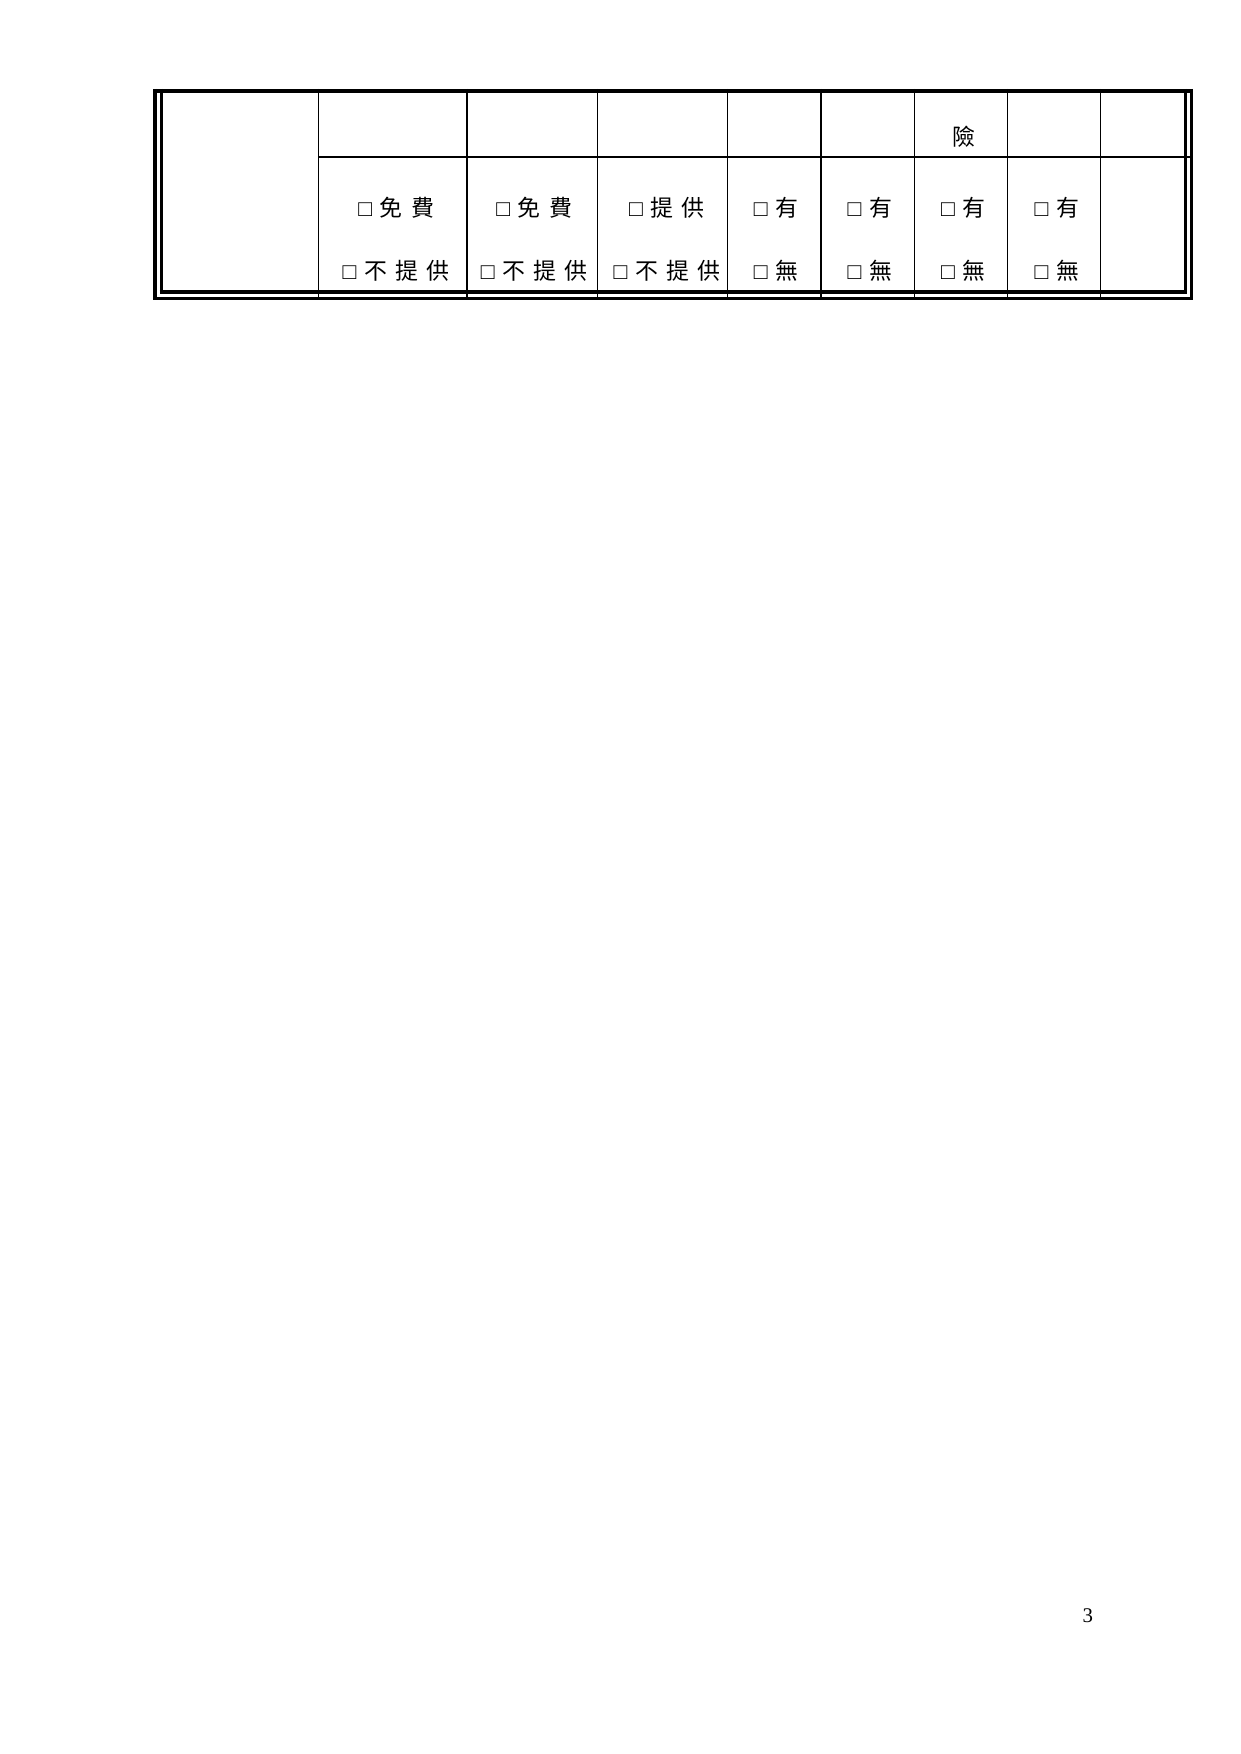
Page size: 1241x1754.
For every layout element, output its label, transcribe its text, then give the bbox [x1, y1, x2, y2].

table_cell [1101, 158, 1184, 290]
table_cell □有 □無 [1008, 158, 1100, 290]
table_cell [1101, 93, 1184, 156]
table_cell □提供 □不提供 [598, 158, 727, 290]
table_cell 險 [915, 93, 1007, 156]
table_cell □有 □無 [728, 158, 820, 290]
table_cell □免費 □不提供 [319, 158, 466, 290]
table_cell [319, 93, 466, 156]
table_cell □有 □無 [822, 158, 914, 290]
table_cell [468, 93, 597, 156]
table_cell [163, 93, 318, 290]
table_cell □免費 □不提供 [468, 158, 597, 290]
table_cell [598, 93, 727, 156]
table_cell [1008, 93, 1100, 156]
table_cell □有 □無 [915, 158, 1007, 290]
table_cell [822, 93, 914, 156]
table_cell [728, 93, 820, 156]
